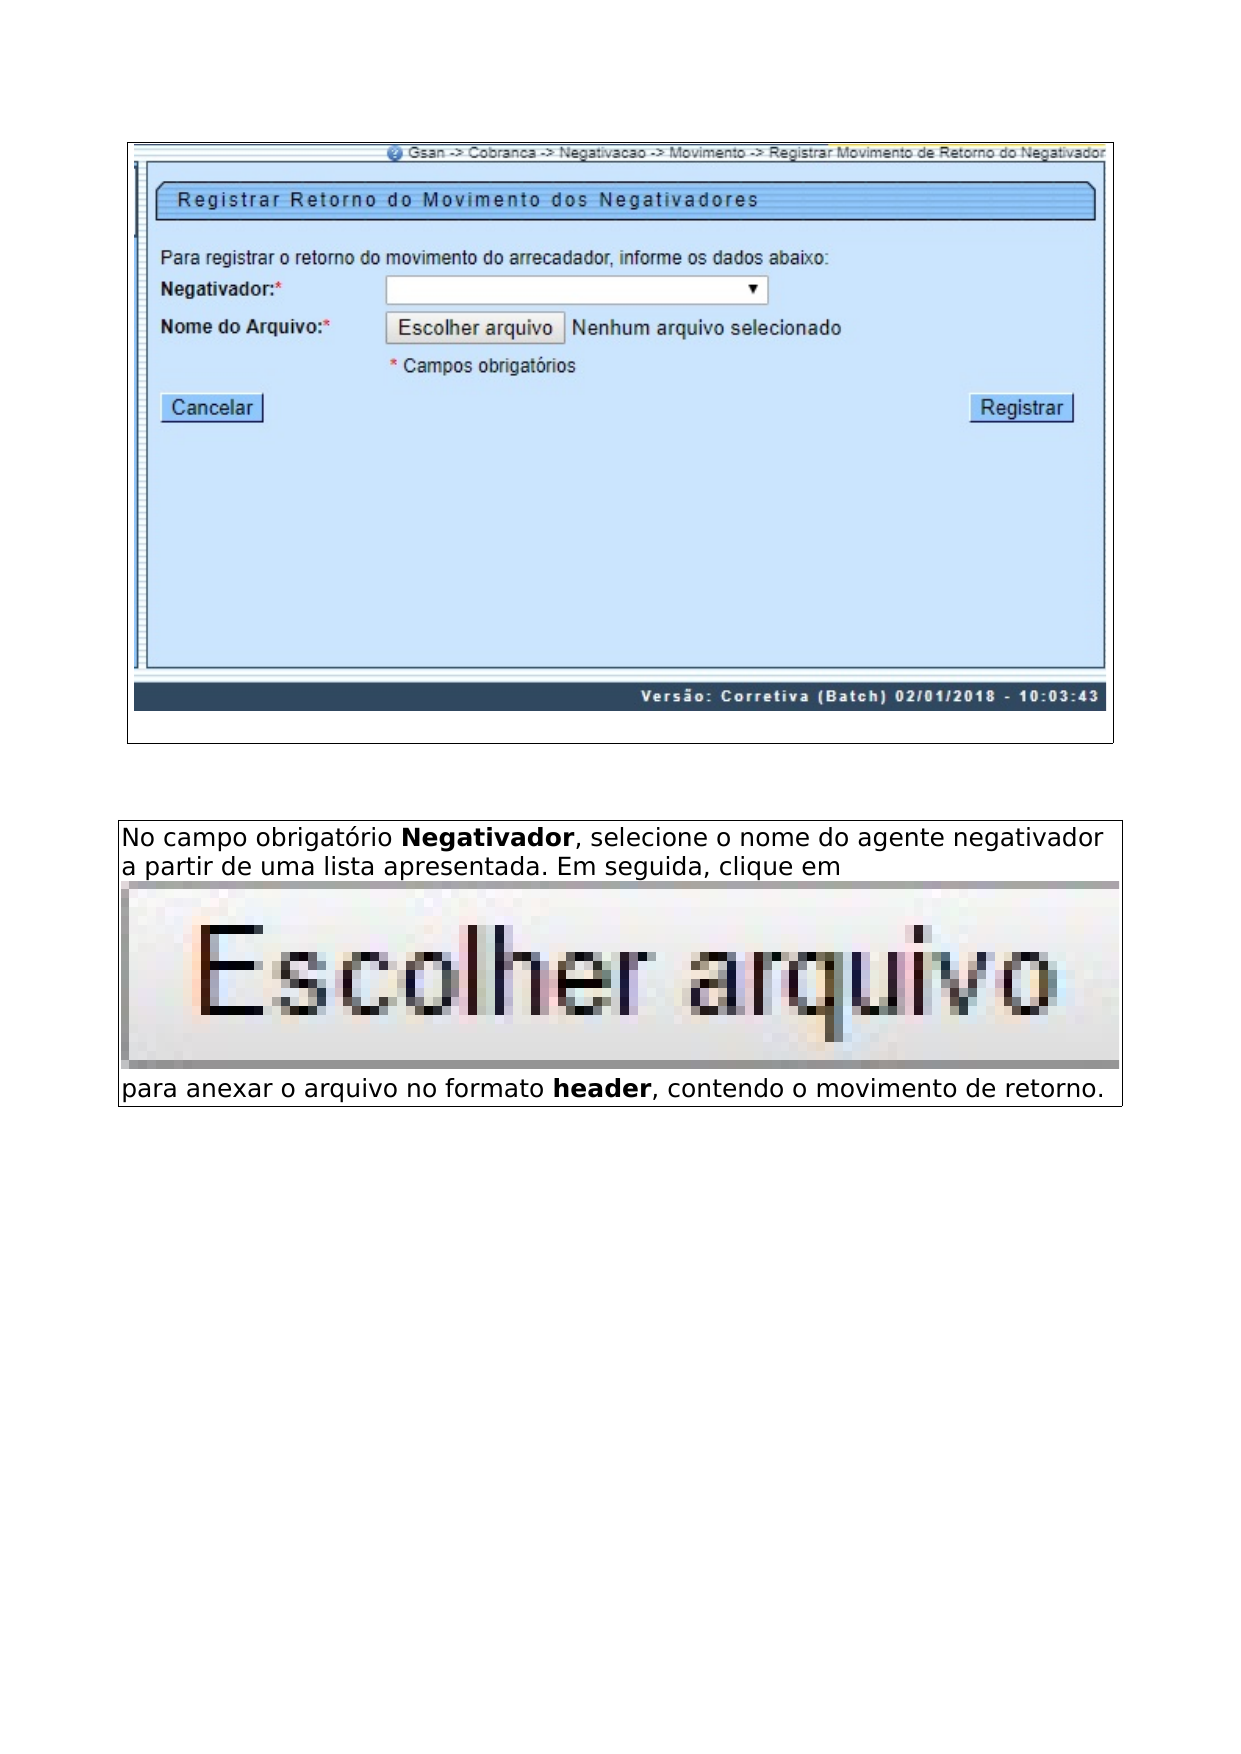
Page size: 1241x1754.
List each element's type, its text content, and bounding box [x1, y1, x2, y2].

picture [121, 881, 1120, 1069]
table_header No campo obrigatório Negativador, selecione o nome do agente negativador a partir de uma lista apresentada. Em seguida, clique em para anexar o arquivo no formato header, contendo o movimento de retorno. [119, 821, 1122, 1106]
picture [134, 144, 1107, 711]
table_header [128, 143, 1113, 742]
